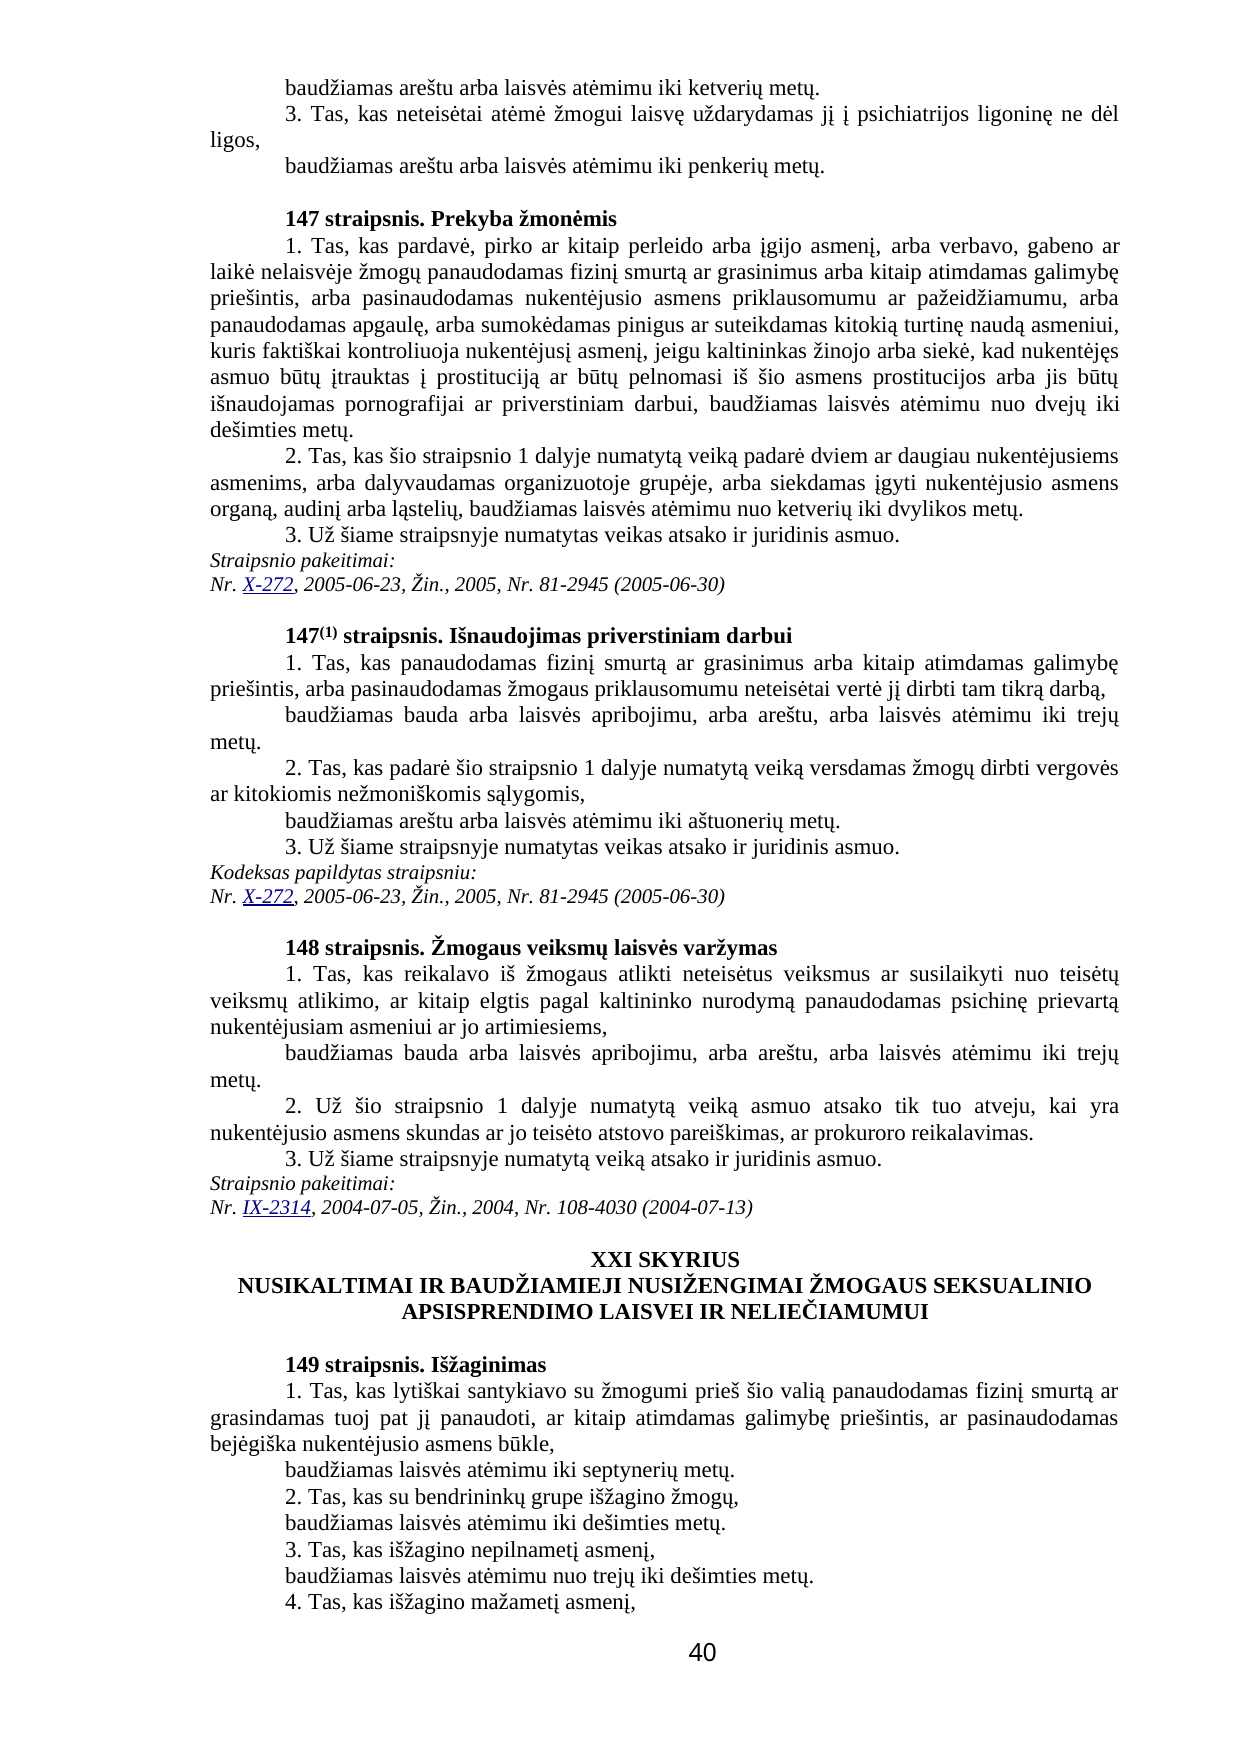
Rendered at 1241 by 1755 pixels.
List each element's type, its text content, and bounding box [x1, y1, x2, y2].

text Nr. X-272, 2005-06-23, Žin., 2005, Nr. 81-2945 (2005-06-30) [210, 884, 1120, 908]
text 1. Tas, kas lytiškai santykiavo su žmogumi prieš šio valią panaudodamas fizinį smurtą ar grasindamas tuoj pat jį panaudoti, ar kitaip atimdamas galimybę priešintis, ar pasinaudodamas bejėgiška nukentėjusio asmens būkle, [210, 1377, 1120, 1457]
text NUSIKALTIMAI IR BAUDŽIAMIEJI NUSIŽENGIMAI ŽMOGAUS SEKSUALINIO APSISPRENDIMO LAISVEI IR NELIEČIAMUMUI [210, 1272, 1120, 1325]
text 1. Tas, kas reikalavo iš žmogaus atlikti neteisėtus veiksmus ar susilaikyti nuo teisėtų veiksmų atlikimo, ar kitaip elgtis pagal kaltininko nurodymą panaudodamas psichinę prievartą nukentėjusiam asmeniui ar jo artimiesiems, [210, 960, 1120, 1039]
text Nr. X-272, 2005-06-23, Žin., 2005, Nr. 81-2945 (2005-06-30) [210, 572, 1120, 596]
text baudžiamas bauda arba laisvės apribojimu, arba areštu, arba laisvės atėmimu iki trejų metų. [210, 1039, 1120, 1092]
text Straipsnio pakeitimai: [210, 548, 1120, 572]
text 147 straipsnis. Prekyba žmonėmis [210, 205, 1120, 232]
text 3. Tas, kas neteisėtai atėmė žmogui laisvę uždarydamas jį į psichiatrijos ligoninę ne dėl ligos, [210, 100, 1120, 153]
text 1. Tas, kas pardavė, pirko ar kitaip perleido arba įgijo asmenį, arba verbavo, gabeno ar laikė nelaisvėje žmogų panaudodamas fizinį smurtą ar grasinimus arba kitaip atimdamas galimybę priešintis, arba pasinaudodamas nukentėjusio asmens priklausomumu ar pažeidžiamumu, arba panaudodamas apgaulę, arba sumokėdamas pinigus ar suteikdamas kitokią turtinę naudą asmeniui, kuris faktiškai kontroliuoja nukentėjusį asmenį, jeigu kaltininkas žinojo arba siekė, kad nukentėjęs asmuo būtų įtrauktas į prostituciją ar būtų pelnomasi iš šio asmens prostitucijos arba jis būtų išnaudojamas pornografijai ar priverstiniam darbui, baudžiamas laisvės atėmimu nuo dvejų iki dešimties metų. [210, 232, 1120, 442]
subtitle XXI SKYRIUS [210, 1246, 1120, 1272]
text 2. Už šio straipsnio 1 dalyje numatytą veiką asmuo atsako tik tuo atveju, kai yra nukentėjusio asmens skundas ar jo teisėto atstovo pareiškimas, ar prokuroro reikalavimas. [210, 1092, 1120, 1145]
text 3. Tas, kas išžagino nepilnametį asmenį, [210, 1536, 1120, 1562]
text 4. Tas, kas išžagino mažametį asmenį, [210, 1588, 1120, 1615]
text baudžiamas laisvės atėmimu iki dešimties metų. [210, 1509, 1120, 1536]
text baudžiamas areštu arba laisvės atėmimu iki ketverių metų. [210, 73, 1120, 100]
text baudžiamas laisvės atėmimu iki septynerių metų. [210, 1457, 1120, 1483]
text 149 straipsnis. Išžaginimas [210, 1351, 1120, 1377]
text 148 straipsnis. Žmogaus veiksmų laisvės varžymas [210, 934, 1120, 960]
text baudžiamas areštu arba laisvės atėmimu iki aštuonerių metų. [210, 807, 1120, 833]
text baudžiamas areštu arba laisvės atėmimu iki penkerių metų. [210, 153, 1120, 179]
text 3. Už šiame straipsnyje numatytą veiką atsako ir juridinis asmuo. [210, 1145, 1120, 1171]
text 2. Tas, kas padarė šio straipsnio 1 dalyje numatytą veiką versdamas žmogų dirbti vergovės ar kitokiomis nežmoniškomis sąlygomis, [210, 754, 1120, 807]
text Straipsnio pakeitimai: [210, 1171, 1120, 1195]
text Nr. IX-2314, 2004-07-05, Žin., 2004, Nr. 108-4030 (2004-07-13) [210, 1195, 1120, 1219]
text baudžiamas laisvės atėmimu nuo trejų iki dešimties metų. [210, 1562, 1120, 1588]
text 1. Tas, kas panaudodamas fizinį smurtą ar grasinimus arba kitaip atimdamas galimybę priešintis, arba pasinaudodamas žmogaus priklausomumu neteisėtai vertė jį dirbti tam tikrą darbą, [210, 649, 1120, 701]
text 147(1) straipsnis. Išnaudojimas priverstiniam darbui [210, 622, 1120, 649]
text 3. Už šiame straipsnyje numatytas veikas atsako ir juridinis asmuo. [210, 522, 1120, 548]
text baudžiamas bauda arba laisvės apribojimu, arba areštu, arba laisvės atėmimu iki trejų metų. [210, 701, 1120, 754]
text 2. Tas, kas su bendrininkų grupe išžagino žmogų, [210, 1483, 1120, 1509]
text 2. Tas, kas šio straipsnio 1 dalyje numatytą veiką padarė dviem ar daugiau nukentėjusiems asmenims, arba dalyvaudamas organizuotoje grupėje, arba siekdamas įgyti nukentėjusio asmens organą, audinį arba ląstelių, baudžiamas laisvės atėmimu nuo ketverių iki dvylikos metų. [210, 442, 1120, 522]
text 3. Už šiame straipsnyje numatytas veikas atsako ir juridinis asmuo. [210, 833, 1120, 859]
text Kodeksas papildytas straipsniu: [210, 859, 1120, 884]
